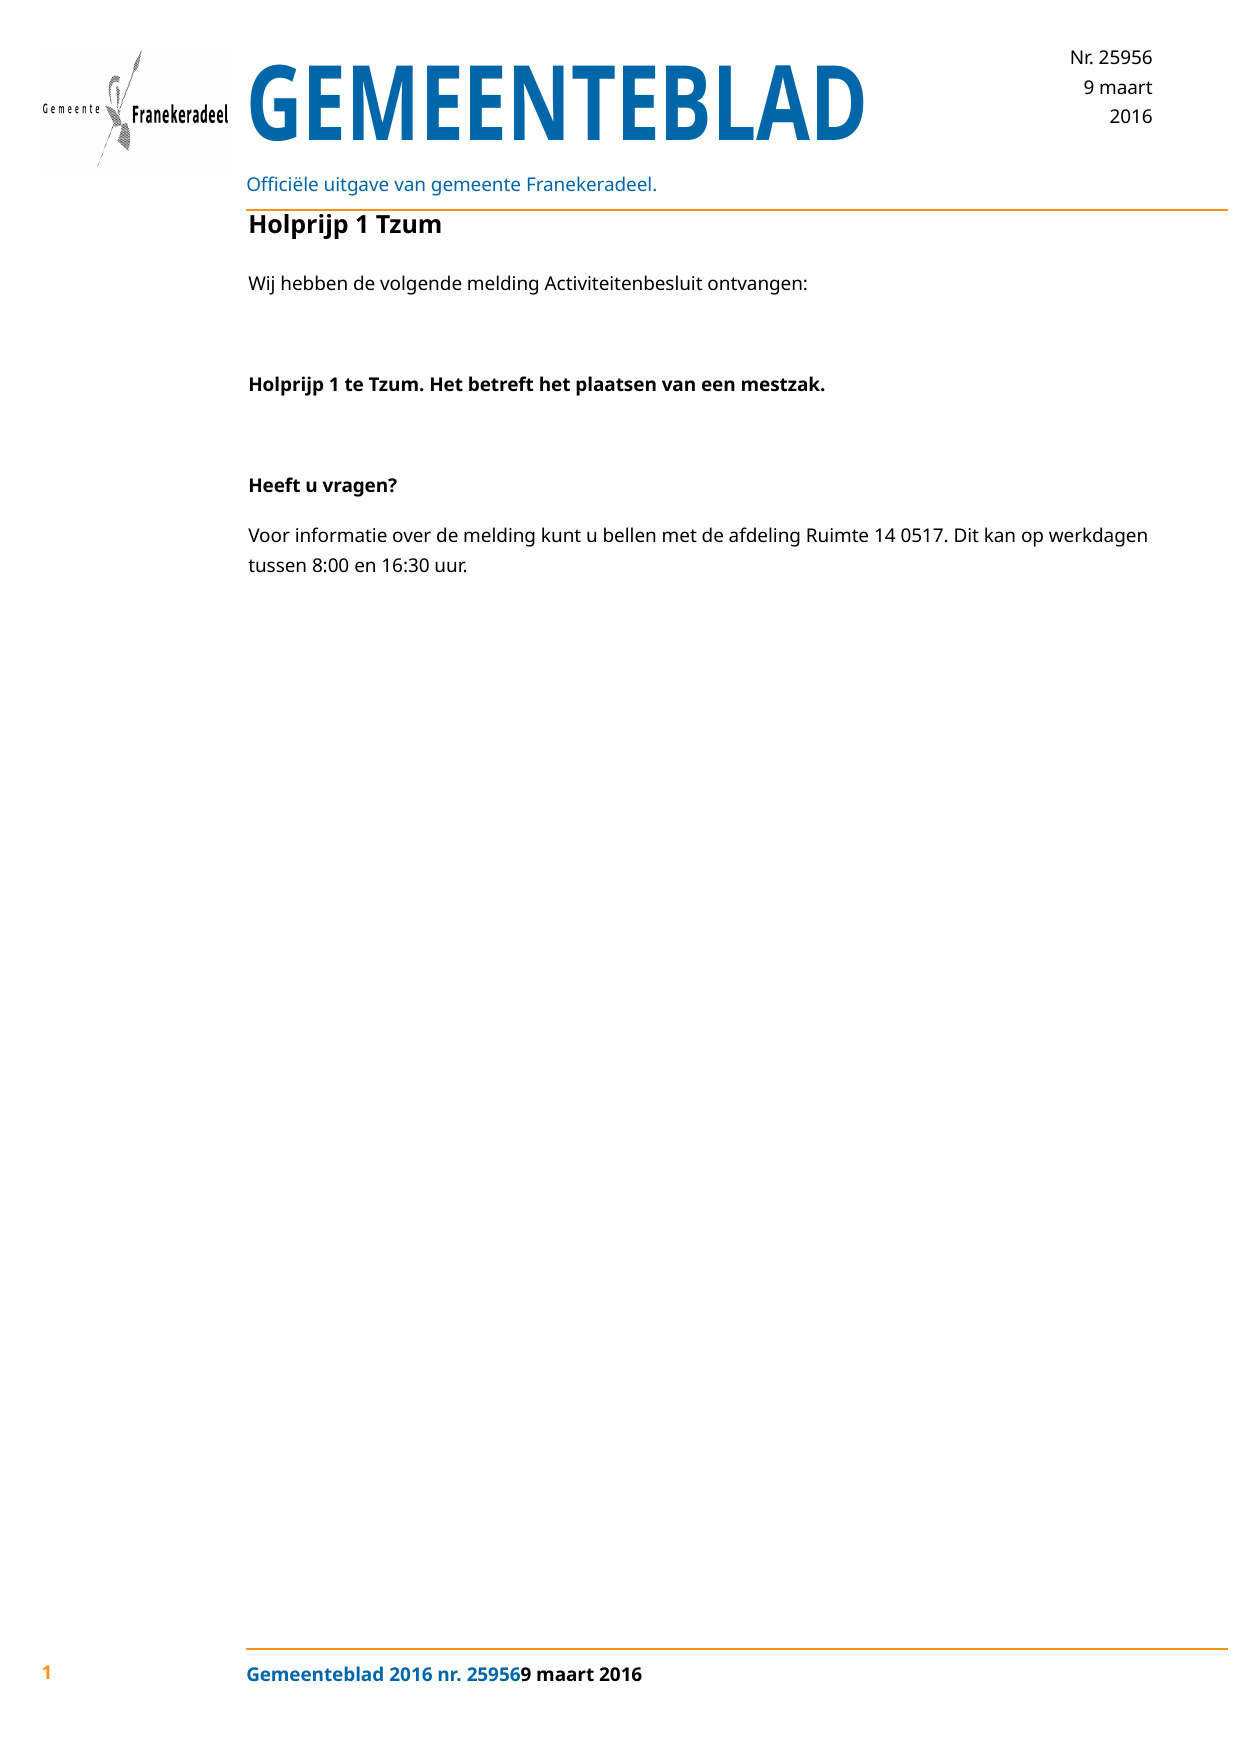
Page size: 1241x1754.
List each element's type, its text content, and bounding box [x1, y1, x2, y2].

picture [41, 47, 231, 172]
text Voor informatie over de melding kunt u bellen met de afdeling Ruimte 14 0517. Dit kan op werkdagen tussen 8:00 en 16:30 uur. [248, 522, 1152, 578]
text Heeft u vragen? [248, 472, 1152, 498]
text Holprijp 1 te Tzum. Het betreft het plaatsen van een mestzak. [248, 371, 1152, 397]
text Holprijp 1 Tzum [248, 211, 1152, 241]
text Wij hebben de volgende melding Activiteitenbesluit ontvangen: [248, 270, 1152, 296]
